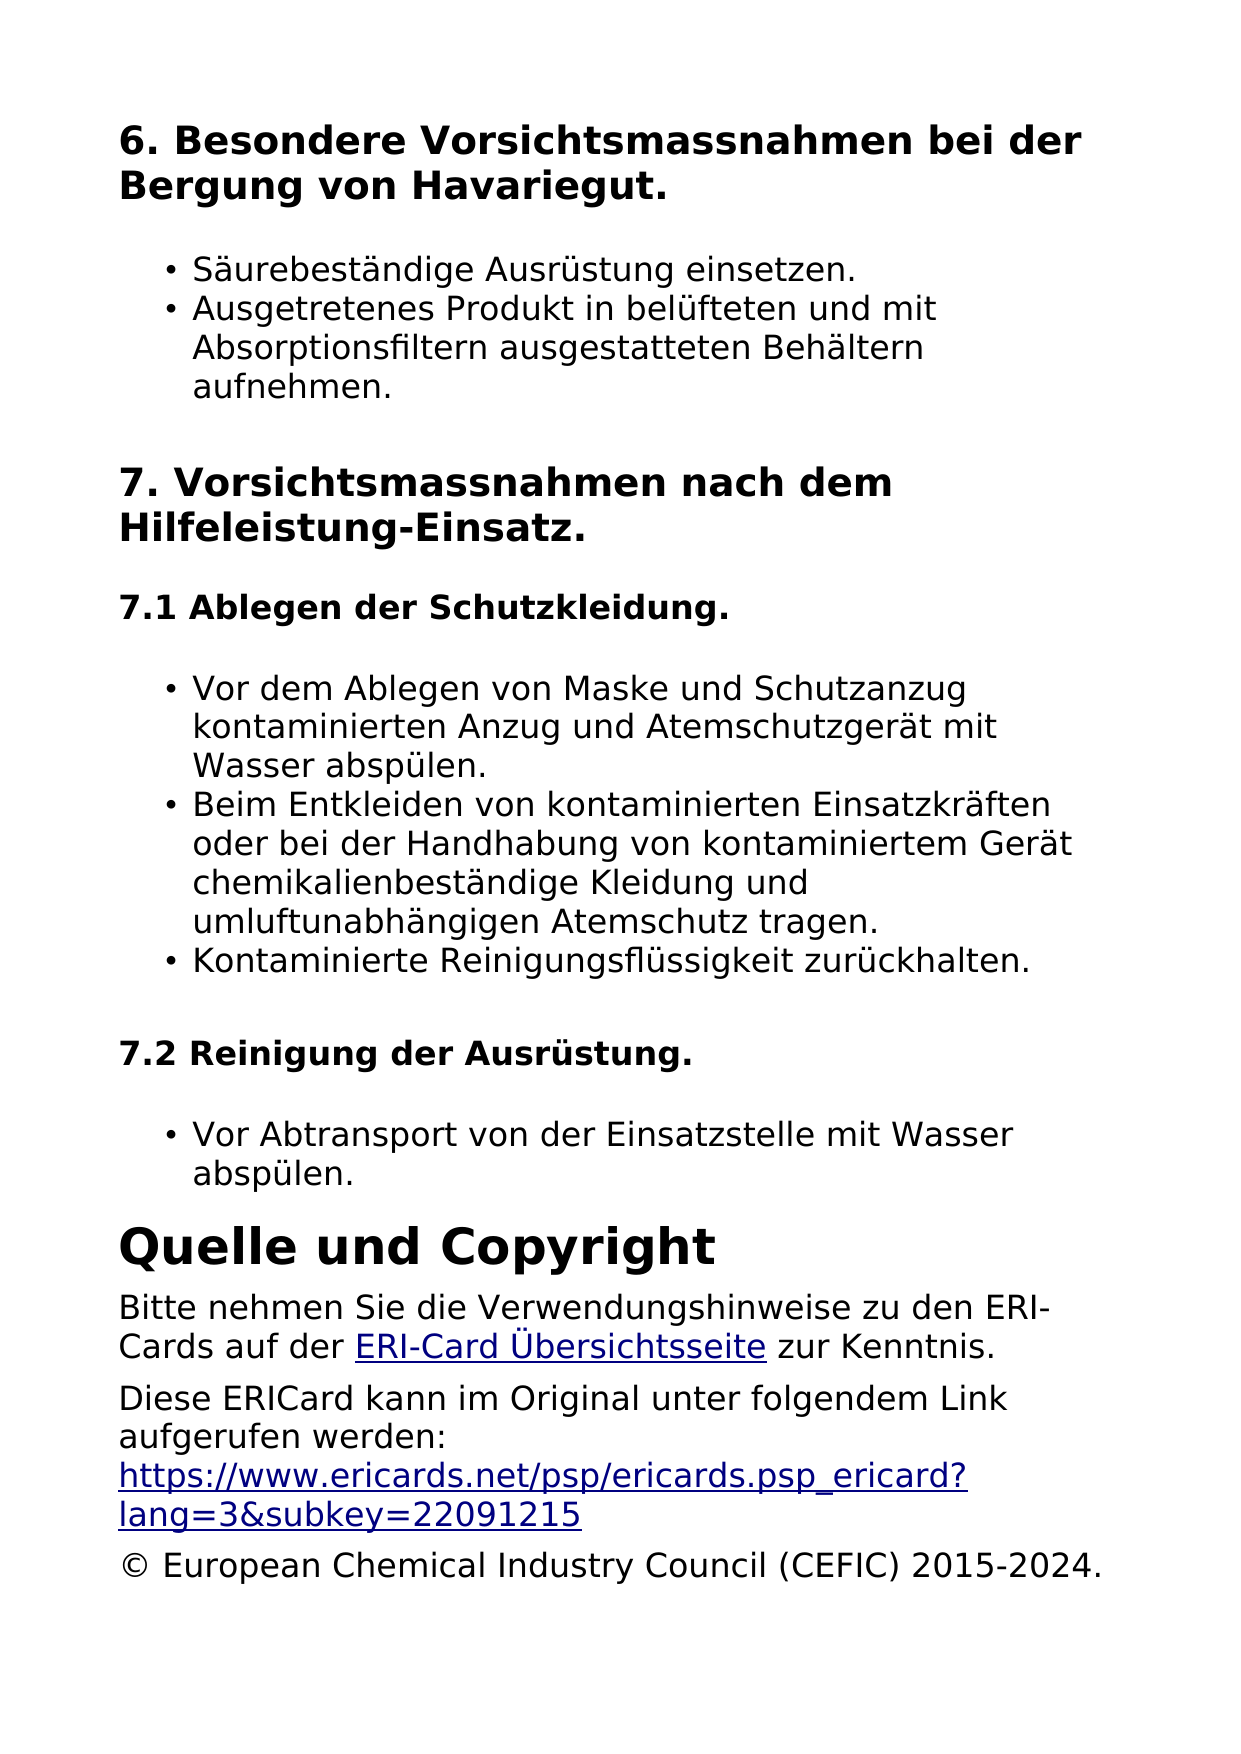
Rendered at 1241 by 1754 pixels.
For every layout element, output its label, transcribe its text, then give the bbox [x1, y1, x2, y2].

text Bitte nehmen Sie die Verwendungshinweise zu den ERI-Cards auf der ERI-Card Übersichtsseite zur Kenntnis. [118, 1289, 1122, 1366]
subtitle 7. Vorsichtsmassnahmen nach dem Hilfeleistung-Einsatz. [118, 460, 1122, 551]
list Säurebeständige Ausrüstung einsetzen. [177, 251, 1122, 289]
list Ausgetretenes Produkt in belüfteten und mit Absorptionsfiltern ausgestatteten Behältern aufnehmen. [177, 289, 1122, 406]
subtitle 6. Besondere Vorsichtsmassnahmen bei der Bergung von Havariegut. [118, 118, 1122, 208]
subtitle 7.2 Reinigung der Ausrüstung. [118, 1034, 1122, 1073]
text © European Chemical Industry Council (CEFIC) 2015-2024. [118, 1547, 1122, 1586]
subtitle 7.1 Ablegen der Schutzkleidung. [118, 588, 1122, 627]
list Vor dem Ablegen von Maske und Schutzanzug kontaminierten Anzug und Atemschutzgerät mit Wasser abspülen. [177, 669, 1122, 786]
list Beim Entkleiden von kontaminierten Einsatzkräften oder bei der Handhabung von kontaminiertem Gerät chemikalienbeständige Kleidung und umluftunabhängigen Atemschutz tragen. [177, 786, 1122, 941]
list Kontaminierte Reinigungsflüssigkeit zurückhalten. [177, 941, 1122, 980]
subtitle Quelle und Copyright [118, 1218, 1122, 1276]
text Diese ERICard kann im Original unter folgendem Link aufgerufen werden: https://www.ericards.net/psp/ericards.psp_ericard?lang=3&subkey=22091215 [118, 1379, 1122, 1534]
list Vor Abtransport von der Einsatzstelle mit Wasser abspülen. [177, 1115, 1122, 1193]
